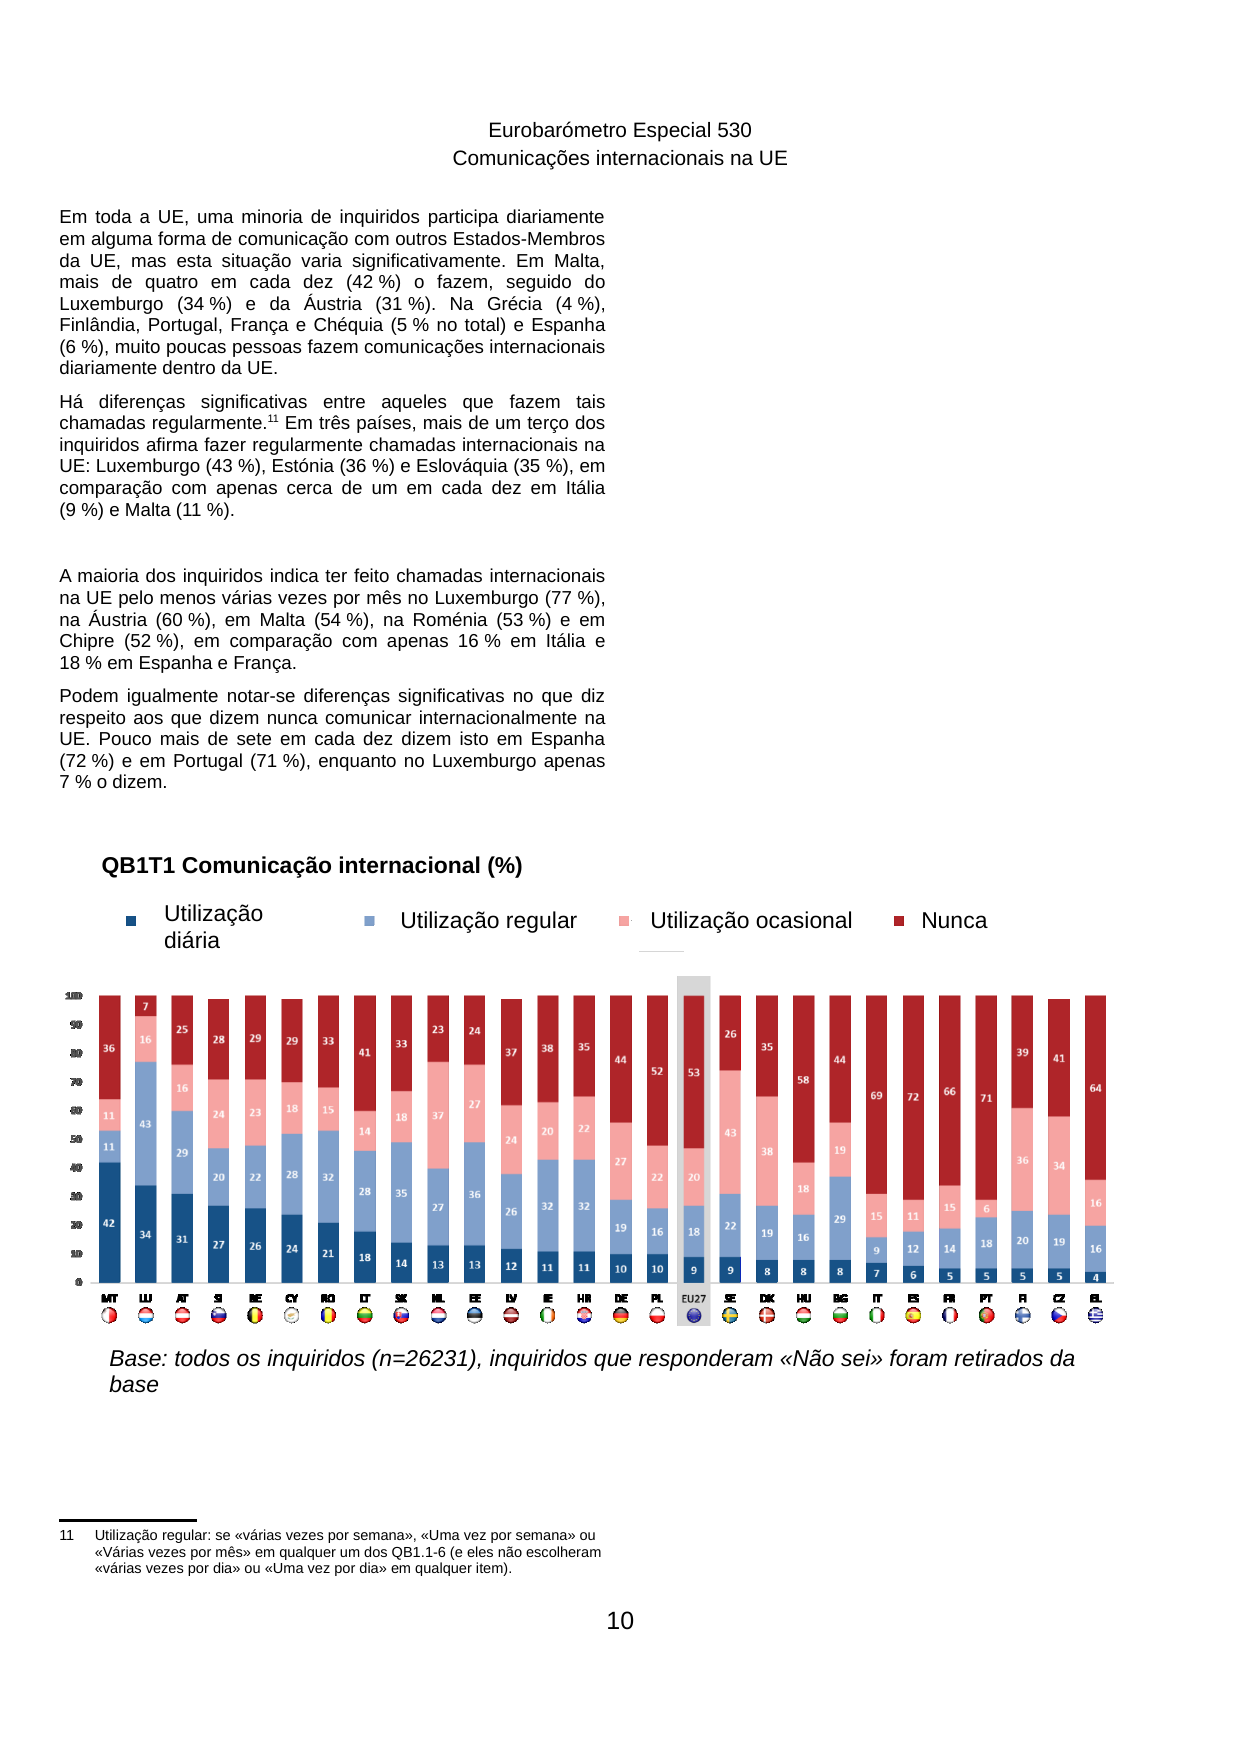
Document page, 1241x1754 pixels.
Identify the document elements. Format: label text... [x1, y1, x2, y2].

picture [107, 892, 921, 952]
text Podem igualmente notar-se diferenças significativas no que diz respeito aos que dizem nunca comunicar internacionalmente na UE. Pouco mais de sete em cada dez dizem isto em Espanha (72 %) e em Portugal (71 %), enquanto no Luxemburgo apenas 7 % o dizem. [59, 685, 605, 793]
text A maioria dos inquiridos indica ter feito chamadas internacionais na UE pelo menos várias vezes por mês no Luxemburgo (77 %), na Áustria (60 %), em Malta (54 %), na Roménia (53 %) e em Chipre (52 %), em comparação com apenas 16 % em Itália e 18 % em Espanha e França. [59, 565, 605, 673]
text Há diferenças significativas entre aqueles que fazem tais chamadas regularmente. Em três países, mais de um terço dos inquiridos afirma fazer regularmente chamadas internacionais na UE: Luxemburgo (43 %), Estónia (36 %) e Eslováquia (35 %), em comparação com apenas cerca de um em cada dez em Itália (9 %) e Malta (11 %). [59, 391, 605, 520]
text Em toda a UE, uma minoria de inquiridos participa diariamente em alguma forma de comunicação com outros Estados-Membros da UE, mas esta situação varia significativamente. Em Malta, mais de quatro em cada dez (42 %) o fazem, seguido do Luxemburgo (34 %) e da Áustria (31 %). Na Grécia (4 %), Finlândia, Portugal, França e Chéquia (5 % no total) e Espanha (6 %), muito poucas pessoas fazem comunicações internacionais diariamente dentro da UE. [59, 206, 605, 379]
text Utilização regular: se «várias vezes por semana», «Uma vez por semana» ou «Várias vezes por mês» em qualquer um dos QB1.1-6 (e eles não escolheram «várias vezes por dia» ou «Uma vez por dia» em qualquer item). [59, 1527, 605, 1577]
picture [59, 976, 1115, 1326]
